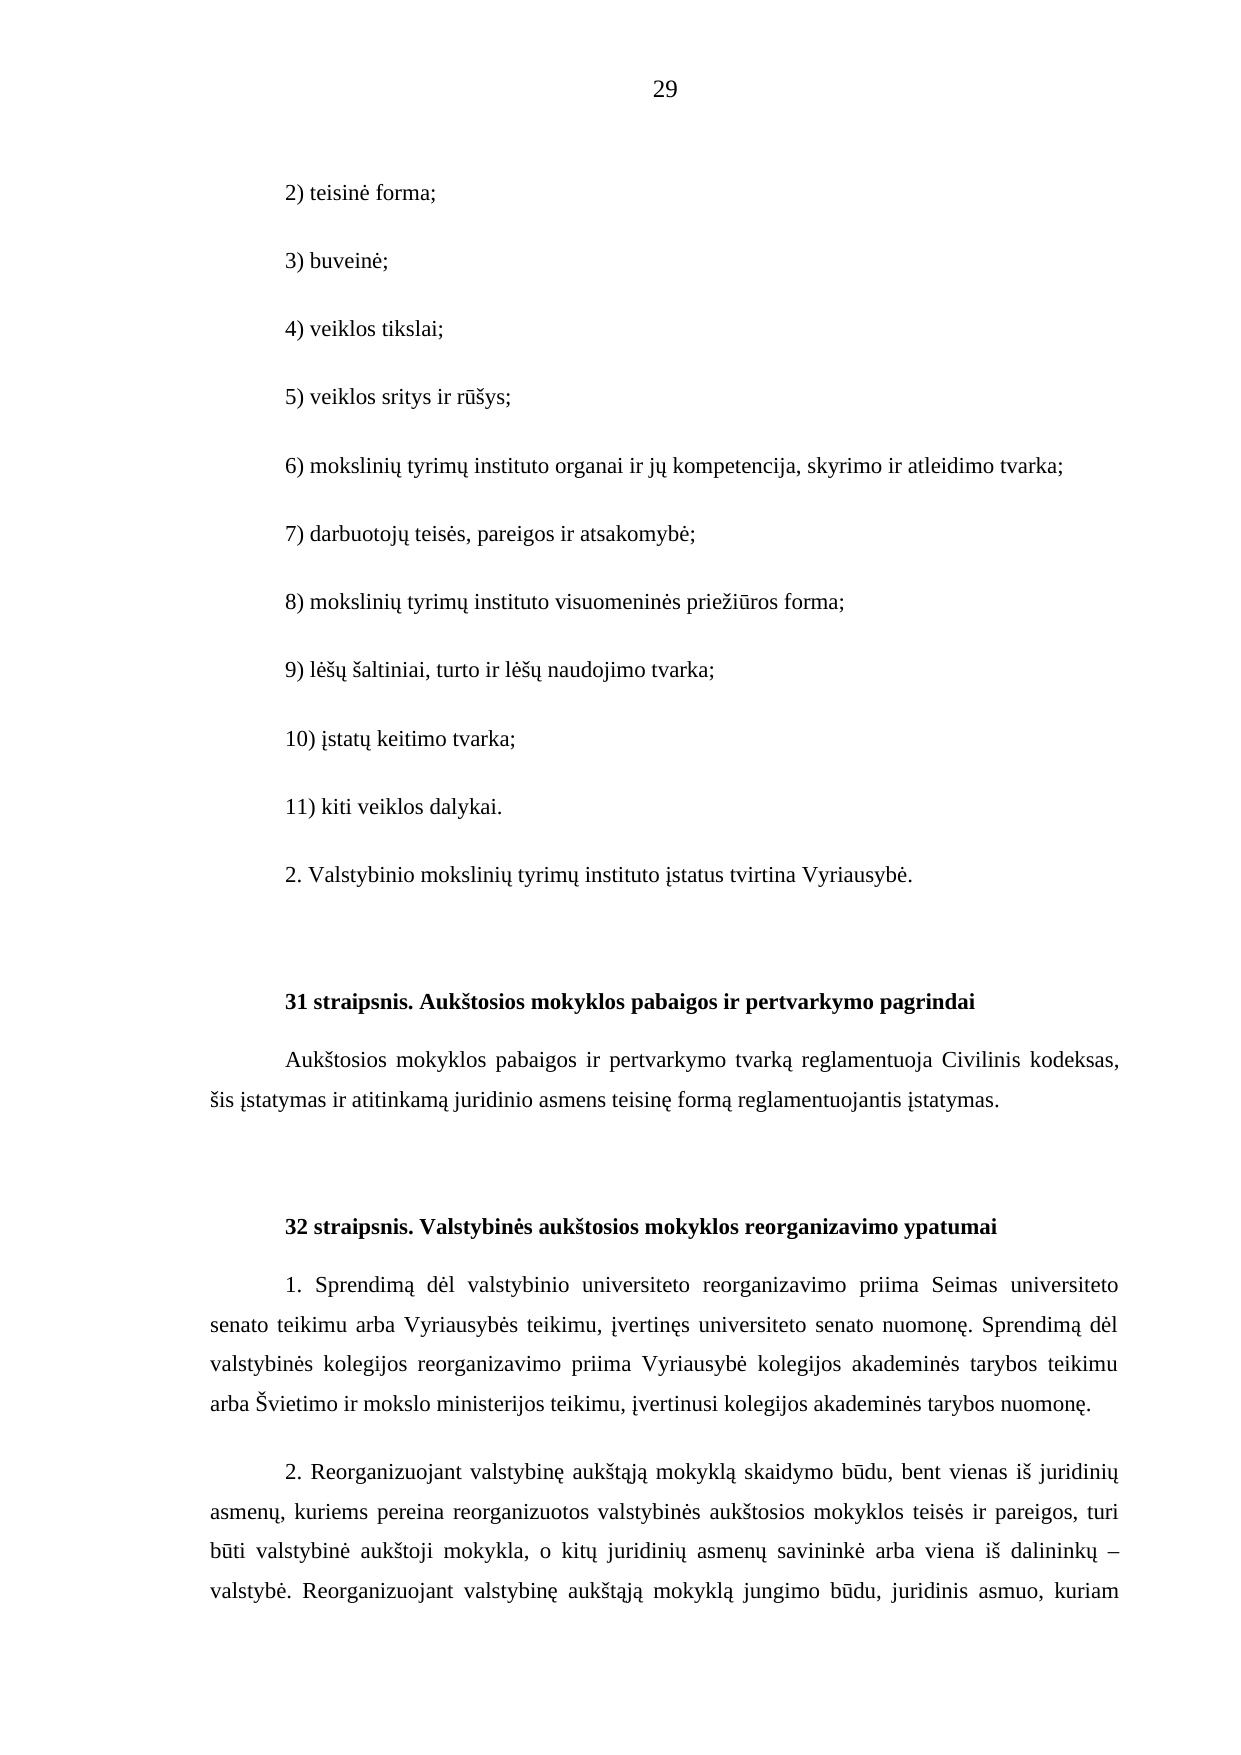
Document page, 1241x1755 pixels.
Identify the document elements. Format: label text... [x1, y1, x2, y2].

text 31 straipsnis. Aukštosios mokyklos pabaigos ir pertvarkymo pagrindai [210, 988, 1120, 1014]
text 2) teisinė forma; [210, 179, 1120, 205]
text 5) veiklos sritys ir rūšys; [210, 383, 1120, 410]
text 9) lėšų šaltiniai, turto ir lėšų naudojimo tvarka; [210, 656, 1120, 683]
text Aukštosios mokyklos pabaigos ir pertvarkymo tvarką reglamentuoja Civilinis kodeksas, šis įstatymas ir atitinkamą juridinio asmens teisinę formą reglamentuojantis įstatymas. [210, 1047, 1120, 1112]
text 1. Sprendimą dėl valstybinio universiteto reorganizavimo priima Seimas universiteto senato teikimu arba Vyriausybės teikimu, įvertinęs universiteto senato nuomonę. Sprendimą dėl valstybinės kolegijos reorganizavimo priima Vyriausybė kolegijos akademinės tarybos teikimu arba Švietimo ir mokslo ministerijos teikimu, įvertinusi kolegijos akademinės tarybos nuomonę. [210, 1272, 1119, 1416]
text 7) darbuotojų teisės, pareigos ir atsakomybė; [210, 520, 1120, 546]
text 2. Reorganizuojant valstybinę aukštąją mokyklą skaidymo būdu, bent vienas iš juridinių asmenų, kuriems pereina reorganizuotos valstybinės aukštosios mokyklos teisės ir pareigos, turi būti valstybinė aukštoji mokykla, o kitų juridinių asmenų savininkė arba viena iš dalininkų – valstybė. Reorganizuojant valstybinę aukštąją mokyklą jungimo būdu, juridinis asmuo, kuriam [210, 1458, 1120, 1603]
text 3) buveinė; [210, 247, 1120, 273]
text 32 straipsnis. Valstybinės aukštosios mokyklos reorganizavimo ypatumai [210, 1213, 1120, 1239]
text 11) kiti veiklos dalykai. [210, 793, 1120, 819]
text 10) įstatų keitimo tvarka; [210, 724, 1120, 751]
text 4) veiklos tikslai; [210, 315, 1120, 342]
text 2. Valstybinio mokslinių tyrimų instituto įstatus tvirtina Vyriausybė. [210, 861, 1120, 887]
text 6) mokslinių tyrimų instituto organai ir jų kompetencija, skyrimo ir atleidimo tvarka; [210, 452, 1120, 478]
text 8) mokslinių tyrimų instituto visuomeninės priežiūros forma; [210, 588, 1120, 614]
